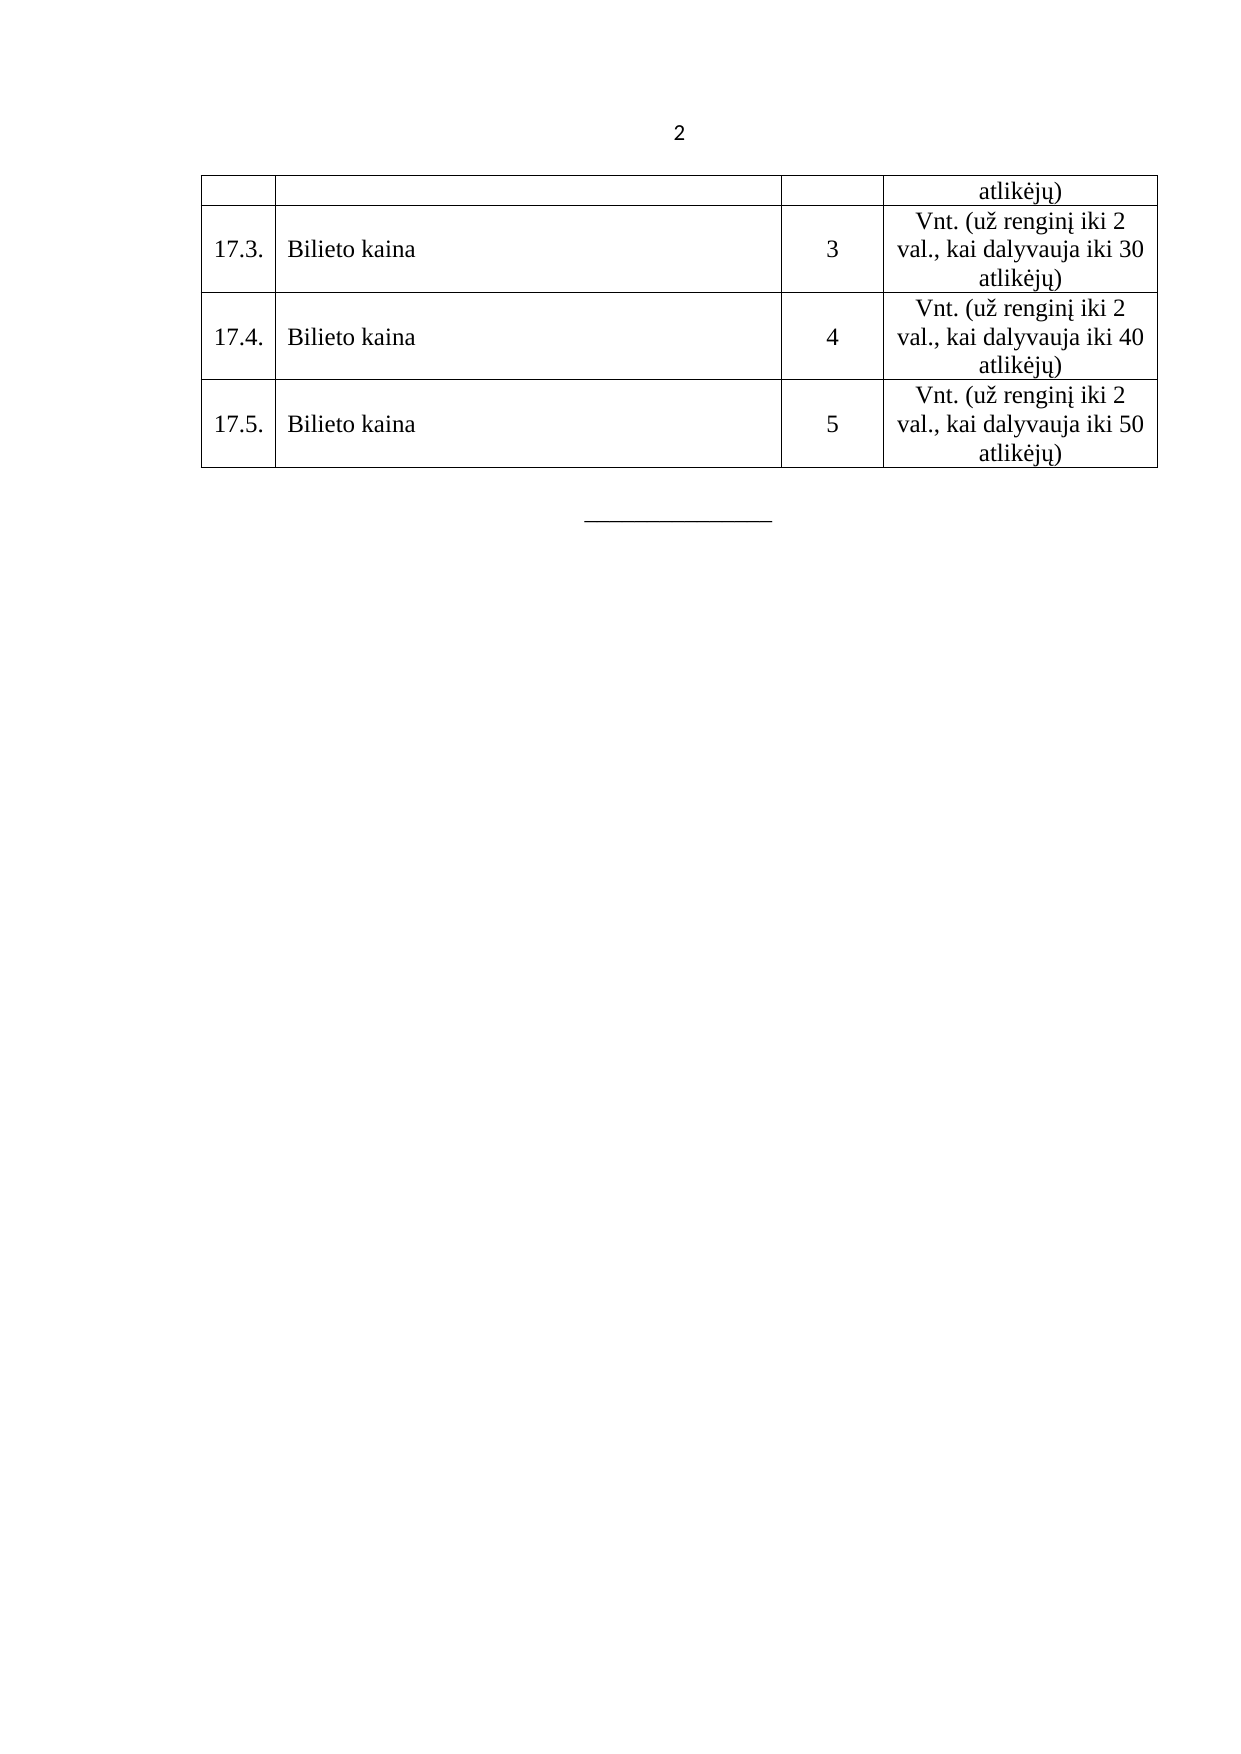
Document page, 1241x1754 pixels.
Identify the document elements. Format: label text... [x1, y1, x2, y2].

table_cell 17.5. [202, 380, 275, 467]
table_cell [276, 176, 781, 205]
table_cell [782, 176, 883, 205]
table_cell 17.3. [202, 206, 275, 292]
table_cell 3 [782, 206, 883, 292]
table_cell atlikėjų) [884, 176, 1157, 205]
table_cell 17.4. [202, 293, 275, 379]
table_cell [202, 176, 275, 205]
table_cell Vnt. (už renginį iki 2 val., kai dalyvauja iki 40 atlikėjų) [884, 293, 1157, 379]
table_cell Vnt. (už renginį iki 2 val., kai dalyvauja iki 30 atlikėjų) [884, 206, 1157, 292]
table_cell Vnt. (už renginį iki 2 val., kai dalyvauja iki 50 atlikėjų) [884, 380, 1157, 467]
table_cell 5 [782, 380, 883, 467]
table_cell 4 [782, 293, 883, 379]
table_cell Bilieto kaina [276, 206, 781, 292]
text _______________ [177, 496, 1181, 525]
table_cell Bilieto kaina [276, 380, 781, 467]
table_cell Bilieto kaina [276, 293, 781, 379]
